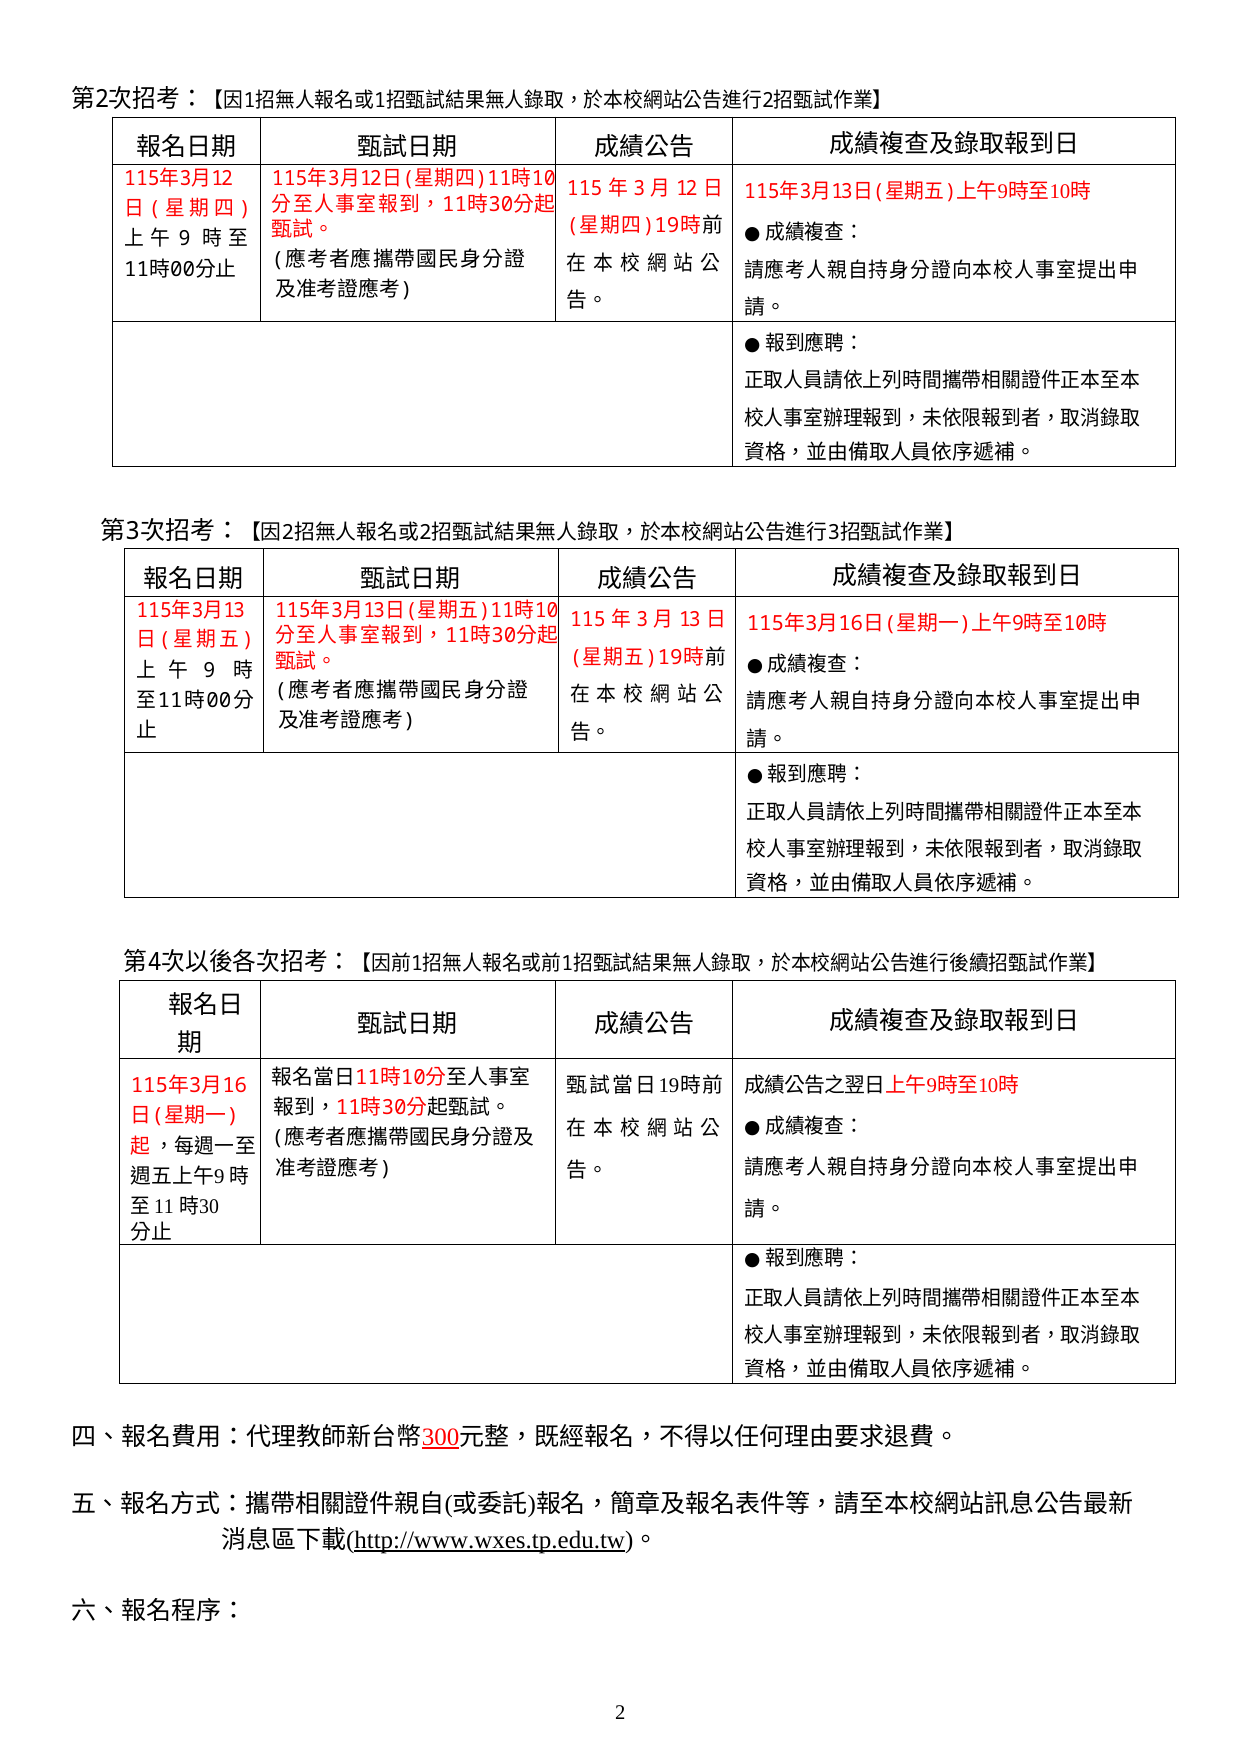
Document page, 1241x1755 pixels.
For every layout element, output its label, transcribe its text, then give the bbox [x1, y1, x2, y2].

text 第2次招考：【因1招無人報名或1招甄試結果無人錄取，於本校網站公告進行2招甄試作業】 [71, 79, 1191, 115]
table_cell 正取人員請依上列時間攜帶相關證件正本至本 [733, 1276, 1175, 1313]
table_cell 甄試當日19時前在 本 校 網 站 公告。 [556, 1059, 732, 1244]
table_cell [113, 322, 732, 466]
table_cell 報到應聘： [733, 322, 1175, 358]
table_header 成績公告 [556, 981, 732, 1058]
table_cell 成績公告之翌日上午9時至10時 成績複查： 請應考人親自持身分證向本校人事室提出申請。 [733, 1059, 1175, 1244]
table_header 甄試日期 [261, 981, 555, 1058]
table_header 成績複查及錄取報到日 [736, 549, 1178, 596]
table_header 報名日 期 [120, 981, 260, 1058]
table_cell 報到應聘： [736, 753, 1178, 790]
table_cell 報名當日11時10分至人事室報到，11時30分起甄試。 (應考者應攜帶國民身分證及准考證應考) [261, 1059, 555, 1244]
table_cell 校人事室辦理報到，未依限報到者，取消錄取 [733, 1313, 1175, 1351]
table_cell 正取人員請依上列時間攜帶相關證件正本至本 [733, 358, 1175, 396]
table_cell 115年3月12 日(星期四) 上 午 9 時 至11時00分止 [113, 165, 260, 321]
table_cell 115年3月13日(星期五)19時前在 本 校 網 站 公告。 [559, 597, 735, 752]
table_header 成績複查及錄取報到日 [733, 981, 1175, 1058]
table_cell 115年3月12日(星期四)19時前在 本 校 網 站 公告。 [556, 165, 732, 321]
table_header 甄試日期 [264, 549, 558, 596]
text 五、報名方式：攜帶相關證件親自(或委託)報名，簡章及報名表件等，請至本校網站訊息公告最新消息區下載(http://www.wxes.tp.edu.tw)。 [71, 1483, 1146, 1556]
table_header 成績公告 [556, 118, 732, 164]
table_header 成績公告 [559, 549, 735, 596]
table_cell 115年3月16日(星期一) 起，每週一至週五上午9 時至11 時30 分止 [120, 1059, 260, 1244]
table_header 報名日期 [113, 118, 260, 164]
table_cell 正取人員請依上列時間攜帶相關證件正本至本 [736, 790, 1178, 827]
table_cell 資格，並由備取人員依序遞補。 [733, 1351, 1175, 1383]
table_cell [120, 1245, 732, 1383]
table_header 甄試日期 [261, 118, 555, 164]
table_cell 校人事室辦理報到，未依限報到者，取消錄取 [736, 827, 1178, 865]
table_cell 115年3月13日(星期五)上午9時至10時 成績複查： 請應考人親自持身分證向本校人事室提出申請。 [733, 165, 1175, 321]
table_cell 115年3月13 日(星期五) 上 午 9 時 至11時00分止 [125, 597, 263, 752]
table_cell [125, 753, 735, 897]
table_cell 115年3月13日(星期五)11時10分至人事室報到，11時30分起甄試。 (應考者應攜帶國民身分證及准考證應考) [264, 597, 558, 752]
table_cell 資格，並由備取人員依序遞補。 [736, 865, 1178, 897]
table_cell 115年3月16日(星期一)上午9時至10時 成績複查： 請應考人親自持身分證向本校人事室提出申請。 [736, 597, 1178, 752]
text 四、報名費用：代理教師新台幣300元整，既經報名，不得以任何理由要求退費。 [58, 1417, 959, 1453]
table_cell 115年3月12日(星期四)11時10分至人事室報到，11時30分起甄試。 (應考者應攜帶國民身分證及准考證應考) [261, 165, 555, 321]
text 第4次以後各次招考：【因前1招無人報名或前1招甄試結果無人錄取，於本校網站公告進行後續招甄試作業】 [123, 942, 1191, 978]
table_header 成績複查及錄取報到日 [733, 118, 1175, 164]
text 六、報名程序： [71, 1591, 1191, 1627]
table_header 報名日期 [125, 549, 263, 596]
table_cell 資格，並由備取人員依序遞補。 [733, 433, 1175, 466]
text 第3次招考：【因2招無人報名或2招甄試結果無人錄取，於本校網站公告進行3招甄試作業】 [58, 510, 965, 547]
table_cell 報到應聘： [733, 1245, 1175, 1276]
table_cell 校人事室辦理報到，未依限報到者，取消錄取 [733, 396, 1175, 433]
